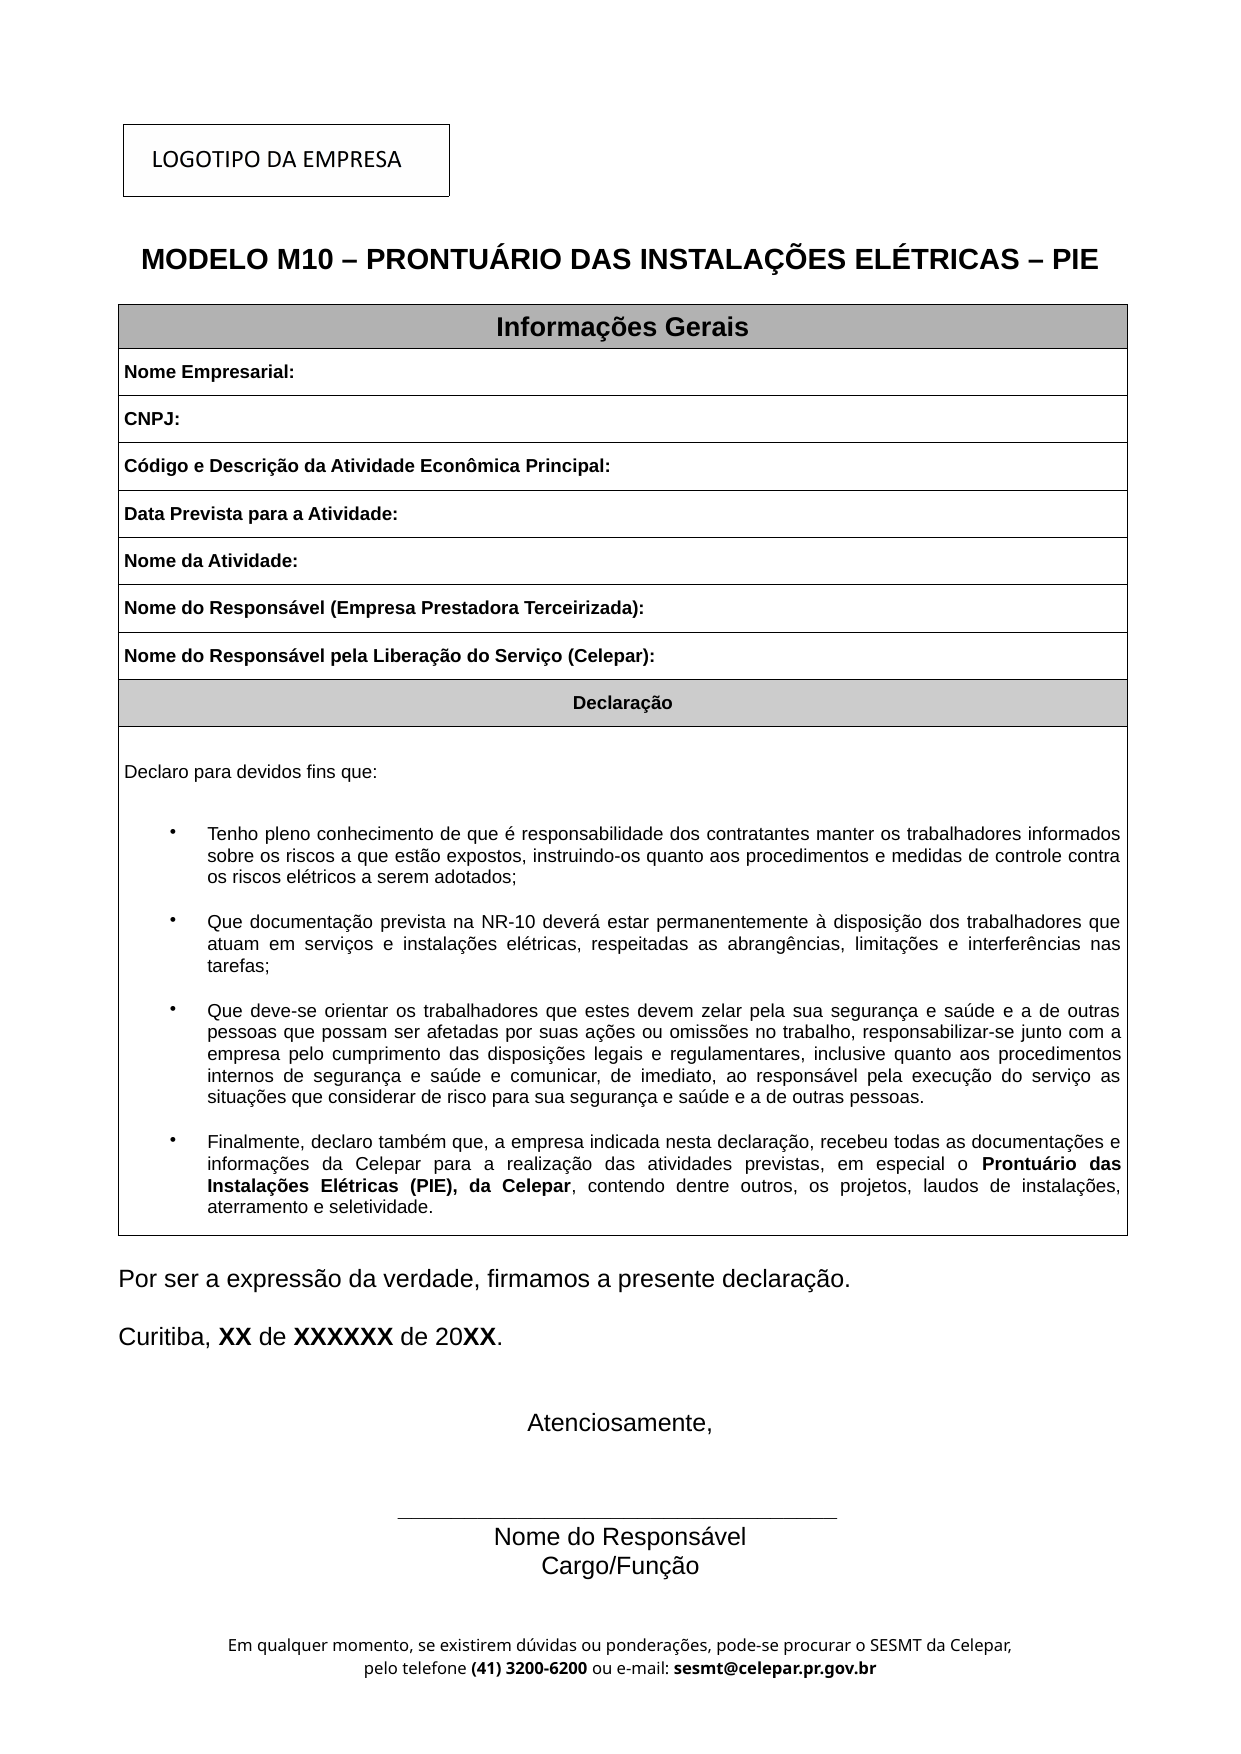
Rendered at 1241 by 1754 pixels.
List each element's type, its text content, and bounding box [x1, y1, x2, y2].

table_cell Nome do Responsável pela Liberação do Serviço (Celepar): [119, 633, 1127, 679]
text Nome do Responsável [118, 1522, 1122, 1551]
text Cargo/Função [118, 1551, 1122, 1579]
table_header Informações Gerais [119, 305, 1127, 348]
table_cell Nome do Responsável (Empresa Prestadora Terceirizada): [119, 585, 1127, 631]
text Por ser a expressão da verdade, firmamos a presente declaração. [118, 1264, 1122, 1293]
table_cell Declaração [119, 680, 1127, 726]
text Atenciosamente, [118, 1408, 1122, 1437]
table_cell Nome Empresarial: [119, 349, 1127, 395]
table_cell Código e Descrição da Atividade Econômica Principal: [119, 443, 1127, 489]
text Curitiba, XX de XXXXXX de 20XX. [118, 1322, 1122, 1351]
text MODELO M10 – PRONTUÁRIO DAS INSTALAÇÕES ELÉTRICAS – PIE [118, 242, 1122, 276]
table_cell Data Prevista para a Atividade: [119, 491, 1127, 537]
picture [124, 125, 449, 196]
table_cell Declaro para devidos fins que: Tenho pleno conhecimento de que é responsabilidade dos contratantes manter os trabalhadores informados sobre os riscos a que estão expostos, instruindo-os quanto aos procedimentos e medidas de controle contra os riscos elétricos a serem adotados; Que documentação prevista na NR-10 deverá estar permanentemente à disposição dos trabalhadores que atuam em serviços e instalações elétricas, respeitadas as abrangências, limitações e interferências nas tarefas; Que deve-se orientar os trabalhadores que estes devem zelar pela sua segurança e saúde e a de outras pessoas que possam ser afetadas por suas ações ou omissões no trabalho, responsabilizar-se junto com a empresa pelo cumprimento das disposições legais e regulamentares, inclusive quanto aos procedimentos internos de segurança e saúde e comunicar, de imediato, ao responsável pela execução do serviço as situações que considerar de risco para sua segurança e saúde e a de outras pessoas. Finalmente, declaro também que, a empresa indicada nesta declaração, recebeu todas as documentações e informações da Celepar para a realização das atividades previstas, em especial o Prontuário das Instalações Elétricas (PIE), da Celepar, contendo dentre outros, os projetos, laudos de instalações, aterramento e seletividade. [119, 727, 1127, 1235]
table_cell CNPJ: [119, 396, 1127, 442]
table_cell Nome da Atividade: [119, 538, 1127, 584]
text _________________________________ [118, 1494, 1122, 1522]
